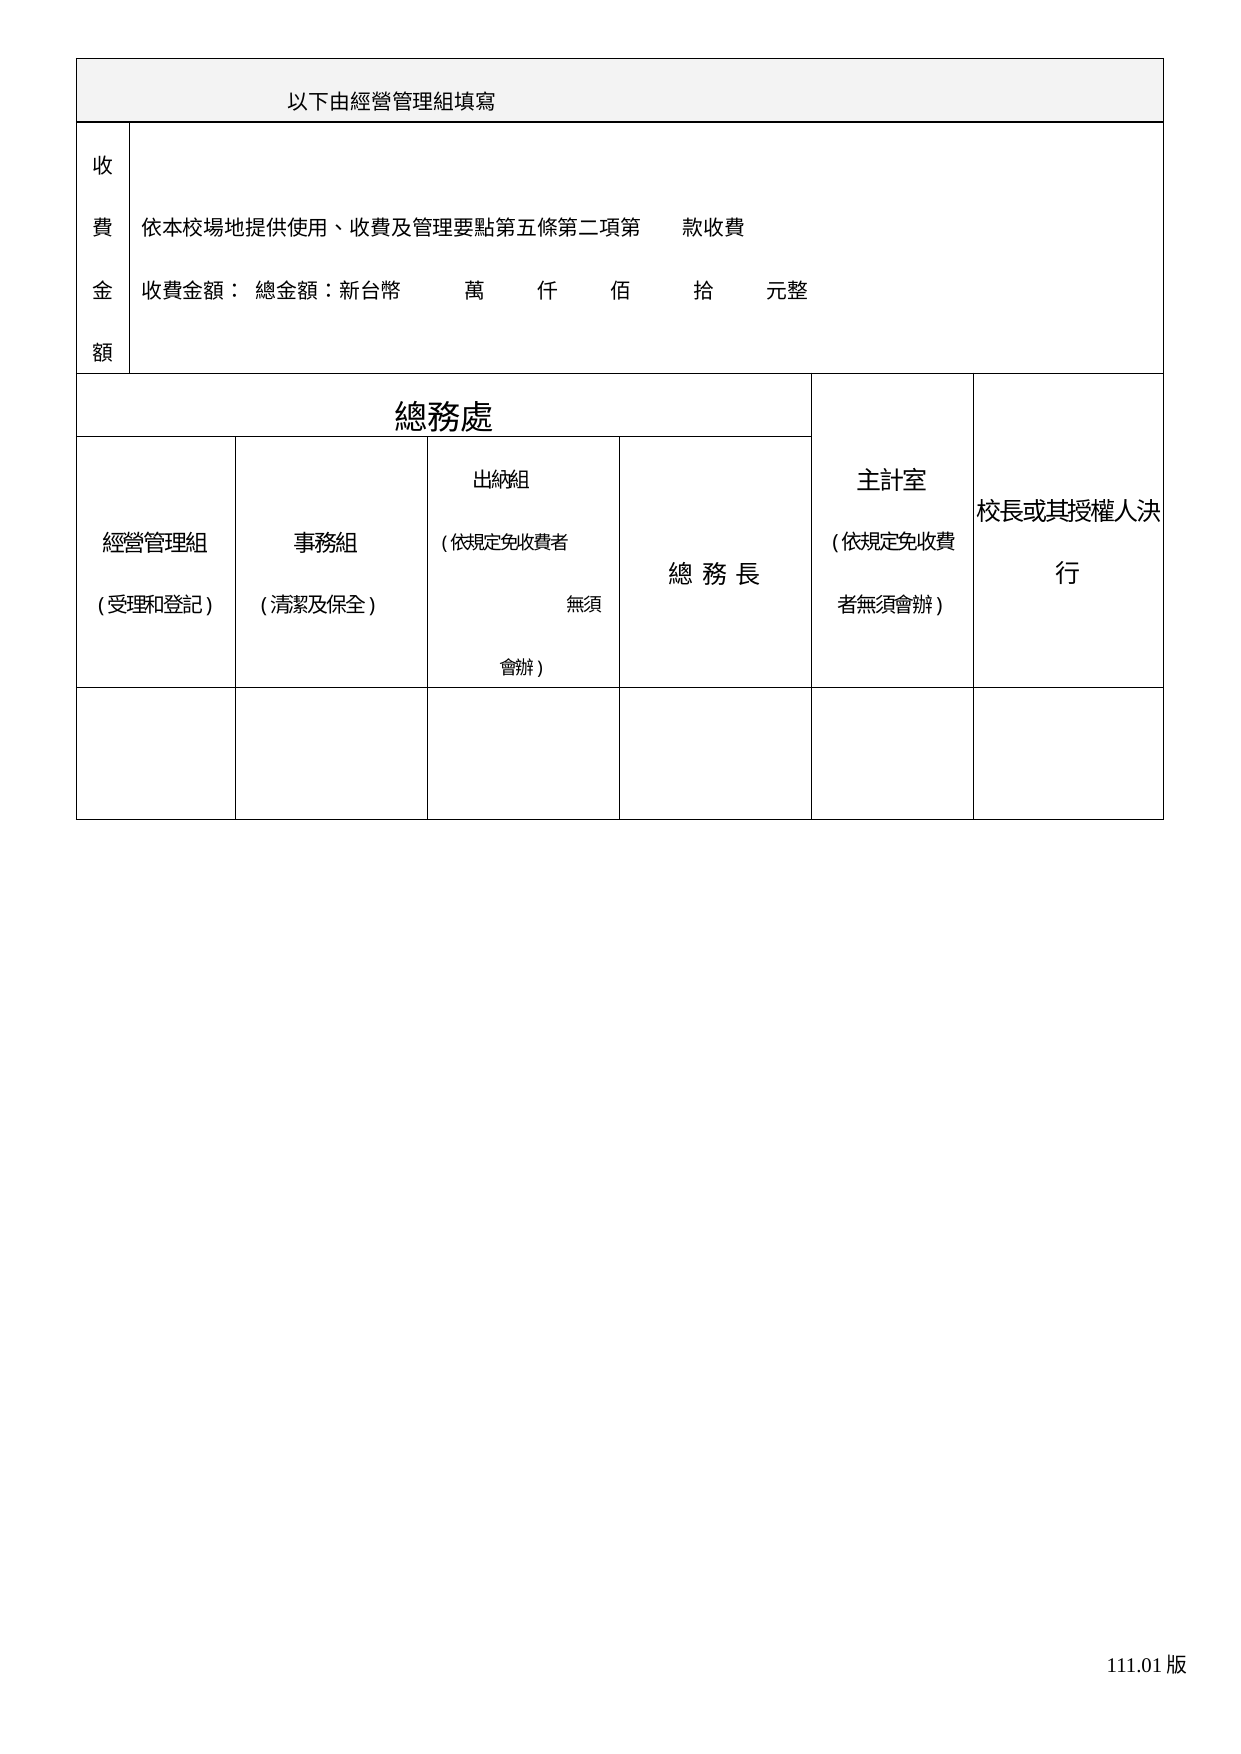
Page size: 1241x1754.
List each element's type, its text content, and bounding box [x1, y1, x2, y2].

table_cell 收費金額 [77, 123, 129, 272]
table_cell 依本校場地提供使用、收費及管理要點第五條第二項第 款收費 收費金額： 總金額：新台幣 萬 仟 佰 拾 元整 [130, 123, 1163, 272]
table_cell 以下由經營管理組填寫 [77, 59, 1163, 121]
